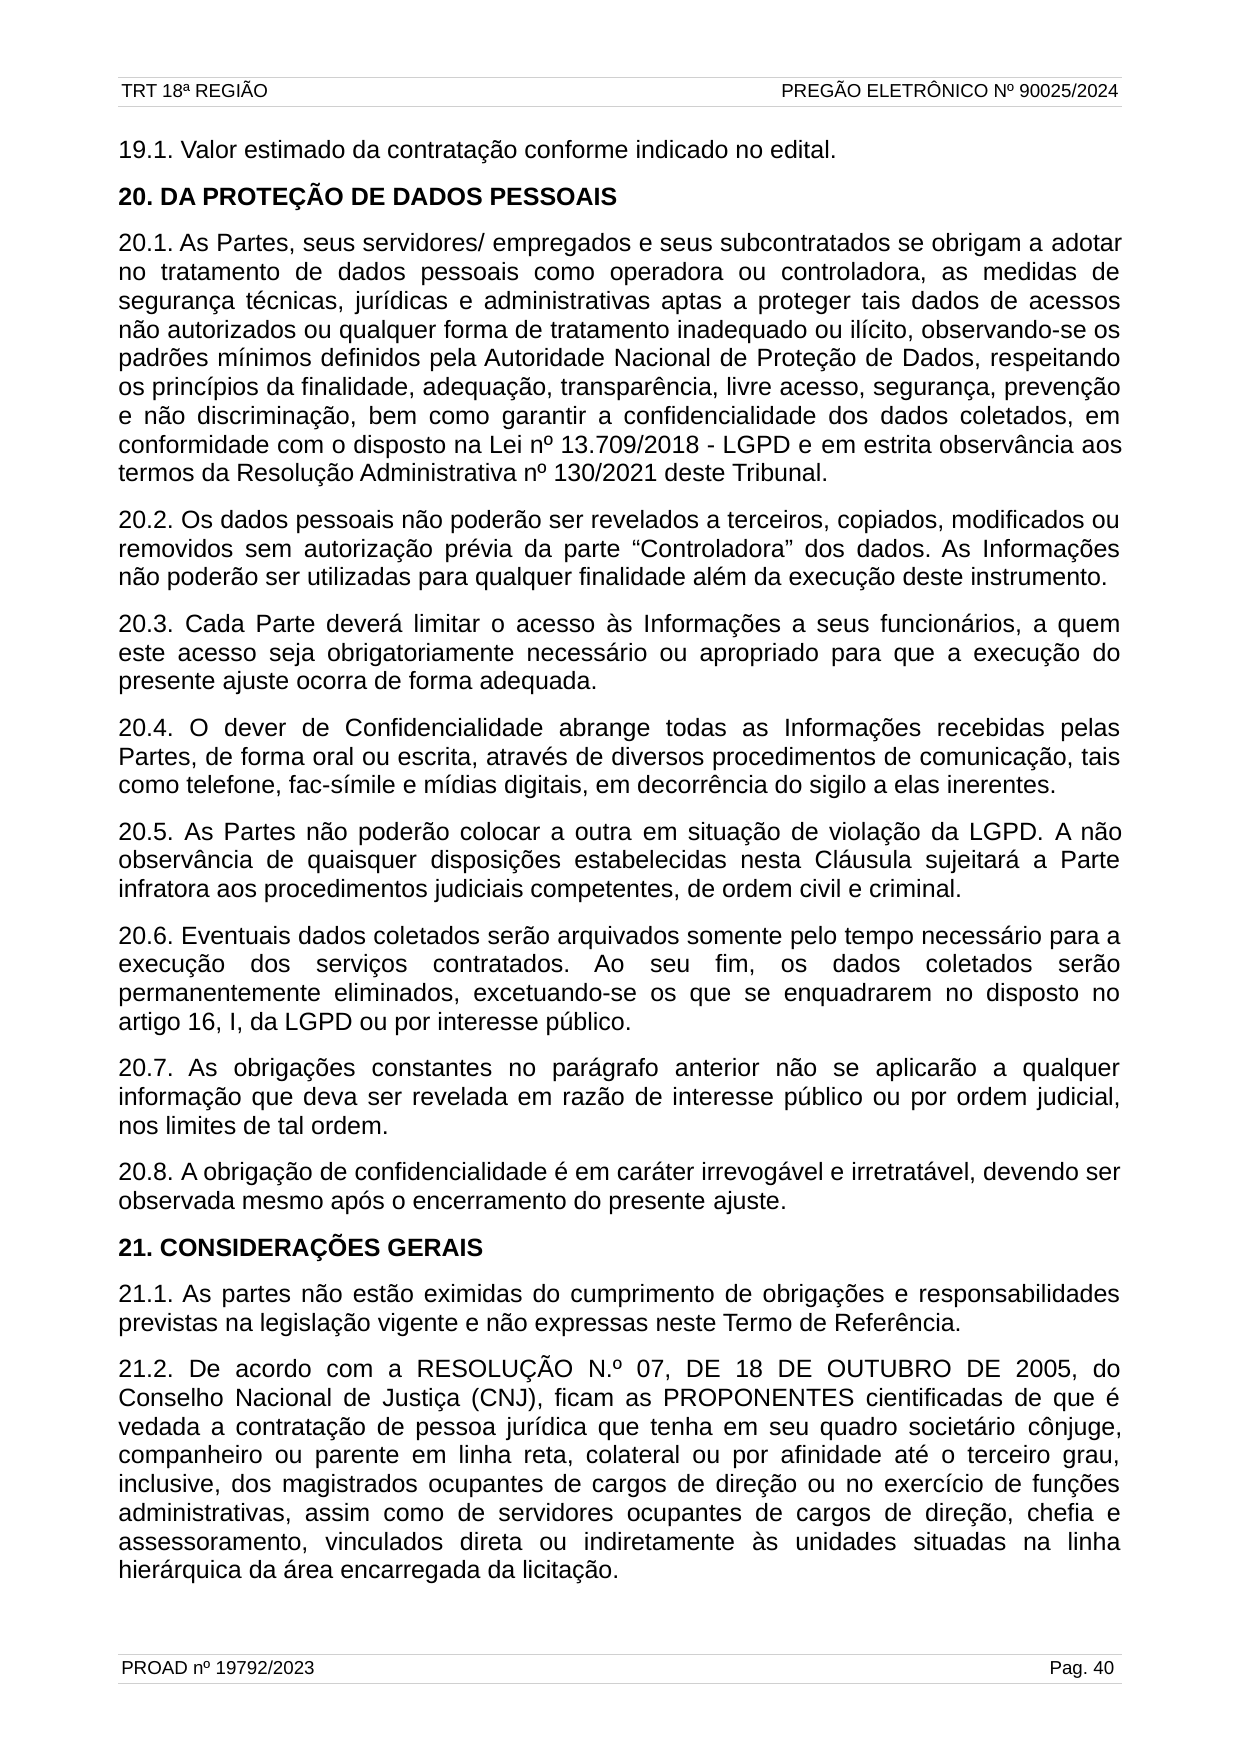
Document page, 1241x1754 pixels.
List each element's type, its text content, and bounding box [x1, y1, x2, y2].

text 20.2. Os dados pessoais não poderão ser revelados a terceiros, copiados, modificados ou removidos sem autorização prévia da parte “Controladora” dos dados. As Informações não poderão ser utilizadas para qualquer finalidade além da execução deste instrumento. [118, 505, 1122, 591]
text 20.7. As obrigações constantes no parágrafo anterior não se aplicarão a qualquer informação que deva ser revelada em razão de interesse público ou por ordem judicial, nos limites de tal ordem. [118, 1053, 1122, 1140]
text 20. DA PROTEÇÃO DE DADOS PESSOAIS [118, 182, 1122, 211]
text 21.1. As partes não estão eximidas do cumprimento de obrigações e responsabilidades previstas na legislação vigente e não expressas neste Termo de Referência. [118, 1279, 1122, 1337]
text 21.2. De acordo com a RESOLUÇÃO N.º 07, DE 18 DE OUTUBRO DE 2005, do Conselho Nacional de Justiça (CNJ), ficam as PROPONENTES cientificadas de que é vedada a contratação de pessoa jurídica que tenha em seu quadro societário cônjuge, companheiro ou parente em linha reta, colateral ou por afinidade até o terceiro grau, inclusive, dos magistrados ocupantes de cargos de direção ou no exercício de funções administrativas, assim como de servidores ocupantes de cargos de direção, chefia e assessoramento, vinculados direta ou indiretamente às unidades situadas na linha hierárquica da área encarregada da licitação. [118, 1354, 1122, 1584]
text 20.8. A obrigação de confidencialidade é em caráter irrevogável e irretratável, devendo ser observada mesmo após o encerramento do presente ajuste. [118, 1157, 1122, 1215]
text 20.4. O dever de Confidencialidade abrange todas as Informações recebidas pelas Partes, de forma oral ou escrita, através de diversos procedimentos de comunicação, tais como telefone, fac-símile e mídias digitais, em decorrência do sigilo a elas inerentes. [118, 713, 1122, 799]
text 20.3. Cada Parte deverá limitar o acesso às Informações a seus funcionários, a quem este acesso seja obrigatoriamente necessário ou apropriado para que a execução do presente ajuste ocorra de forma adequada. [118, 609, 1122, 695]
text 20.1. As Partes, seus servidores/ empregados e seus subcontratados se obrigam a adotar no tratamento de dados pessoais como operadora ou controladora, as medidas de segurança técnicas, jurídicas e administrativas aptas a proteger tais dados de acessos não autorizados ou qualquer forma de tratamento inadequado ou ilícito, observando-se os padrões mínimos definidos pela Autoridade Nacional de Proteção de Dados, respeitando os princípios da finalidade, adequação, transparência, livre acesso, segurança, prevenção e não discriminação, bem como garantir a confidencialidade dos dados coletados, em conformidade com o disposto na Lei nº 13.709/2018 - LGPD e em estrita observância aos termos da Resolução Administrativa nº 130/2021 deste Tribunal. [118, 228, 1122, 487]
text 19.1. Valor estimado da contratação conforme indicado no edital. [118, 136, 1122, 164]
text 21. CONSIDERAÇÕES GERAIS [118, 1233, 1122, 1261]
text 20.6. Eventuais dados coletados serão arquivados somente pelo tempo necessário para a execução dos serviços contratados. Ao seu fim, os dados coletados serão permanentemente eliminados, excetuando-se os que se enquadrarem no disposto no artigo 16, I, da LGPD ou por interesse público. [118, 921, 1122, 1036]
text 20.5. As Partes não poderão colocar a outra em situação de violação da LGPD. A não observância de quaisquer disposições estabelecidas nesta Cláusula sujeitará a Parte infratora aos procedimentos judiciais competentes, de ordem civil e criminal. [118, 817, 1122, 903]
